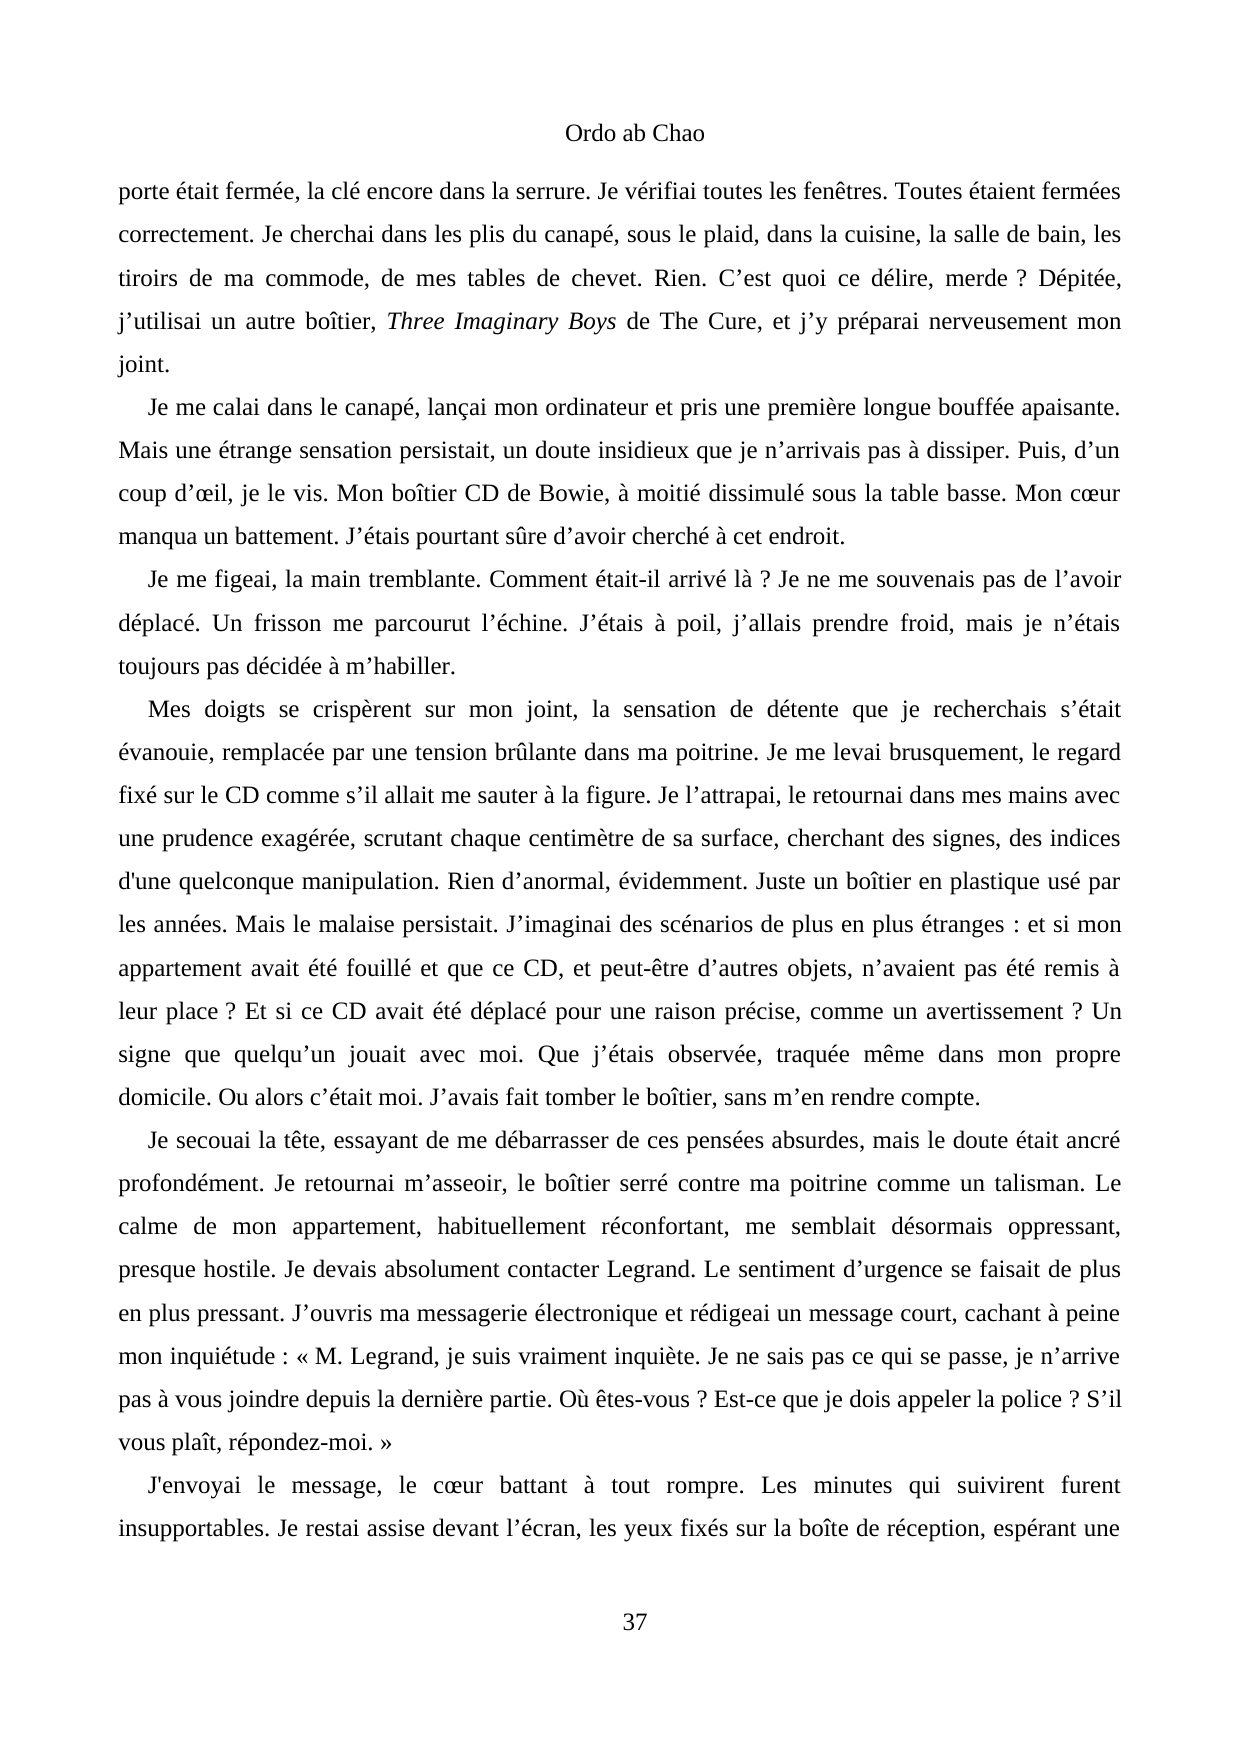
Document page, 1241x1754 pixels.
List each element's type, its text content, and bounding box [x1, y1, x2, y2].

text J'envoyai le message, le cœur battant à tout rompre. Les minutes qui suivirent furent insupportables. Je restai assise devant l’écran, les yeux fixés sur la boîte de réception, espérant une [118, 1470, 1122, 1542]
text Je me calai dans le canapé, lançai mon ordinateur et pris une première longue bouffée apaisante. Mais une étrange sensation persistait, un doute insidieux que je n’arrivais pas à dissiper. Puis, d’un coup d’œil, je le vis. Mon boîtier CD de Bowie, à moitié dissimulé sous la table basse. Mon cœur manqua un battement. J’étais pourtant sûre d’avoir cherché à cet endroit. [118, 392, 1122, 550]
text Mes doigts se crispèrent sur mon joint, la sensation de détente que je recherchais s’était évanouie, remplacée par une tension brûlante dans ma poitrine. Je me levai brusquement, le regard fixé sur le CD comme s’il allait me sauter à la figure. Je l’attrapai, le retournai dans mes mains avec une prudence exagérée, scrutant chaque centimètre de sa surface, cherchant des signes, des indices d'une quelconque manipulation. Rien d’anormal, évidemment. Juste un boîtier en plastique usé par les années. Mais le malaise persistait. J’imaginai des scénarios de plus en plus étranges : et si mon appartement avait été fouillé et que ce CD, et peut-être d’autres objets, n’avaient pas été remis à leur place ? Et si ce CD avait été déplacé pour une raison précise, comme un avertissement ? Un signe que quelqu’un jouait avec moi. Que j’étais observée, traquée même dans mon propre domicile. Ou alors c’était moi. J’avais fait tomber le boîtier, sans m’en rendre compte. [118, 694, 1122, 1111]
text porte était fermée, la clé encore dans la serrure. Je vérifiai toutes les fenêtres. Toutes étaient fermées correctement. Je cherchai dans les plis du canapé, sous le plaid, dans la cuisine, la salle de bain, les tiroirs de ma commode, de mes tables de chevet. Rien. C’est quoi ce délire, merde ? Dépitée, j’utilisai un autre boîtier, Three Imaginary Boys de The Cure, et j’y préparai nerveusement mon joint. [118, 176, 1122, 378]
text Je secouai la tête, essayant de me débarrasser de ces pensées absurdes, mais le doute était ancré profondément. Je retournai m’asseoir, le boîtier serré contre ma poitrine comme un talisman. Le calme de mon appartement, habituellement réconfortant, me semblait désormais oppressant, presque hostile. Je devais absolument contacter Legrand. Le sentiment d’urgence se faisait de plus en plus pressant. J’ouvris ma messagerie électronique et rédigeai un message court, cachant à peine mon inquiétude : « M. Legrand, je suis vraiment inquiète. Je ne sais pas ce qui se passe, je n’arrive pas à vous joindre depuis la dernière partie. Où êtes-vous ? Est-ce que je dois appeler la police ? S’il vous plaît, répondez-moi. » [118, 1125, 1122, 1456]
text Je me figeai, la main tremblante. Comment était-il arrivé là ? Je ne me souvenais pas de l’avoir déplacé. Un frisson me parcourut l’échine. J’étais à poil, j’allais prendre froid, mais je n’étais toujours pas décidée à m’habiller. [118, 564, 1122, 679]
